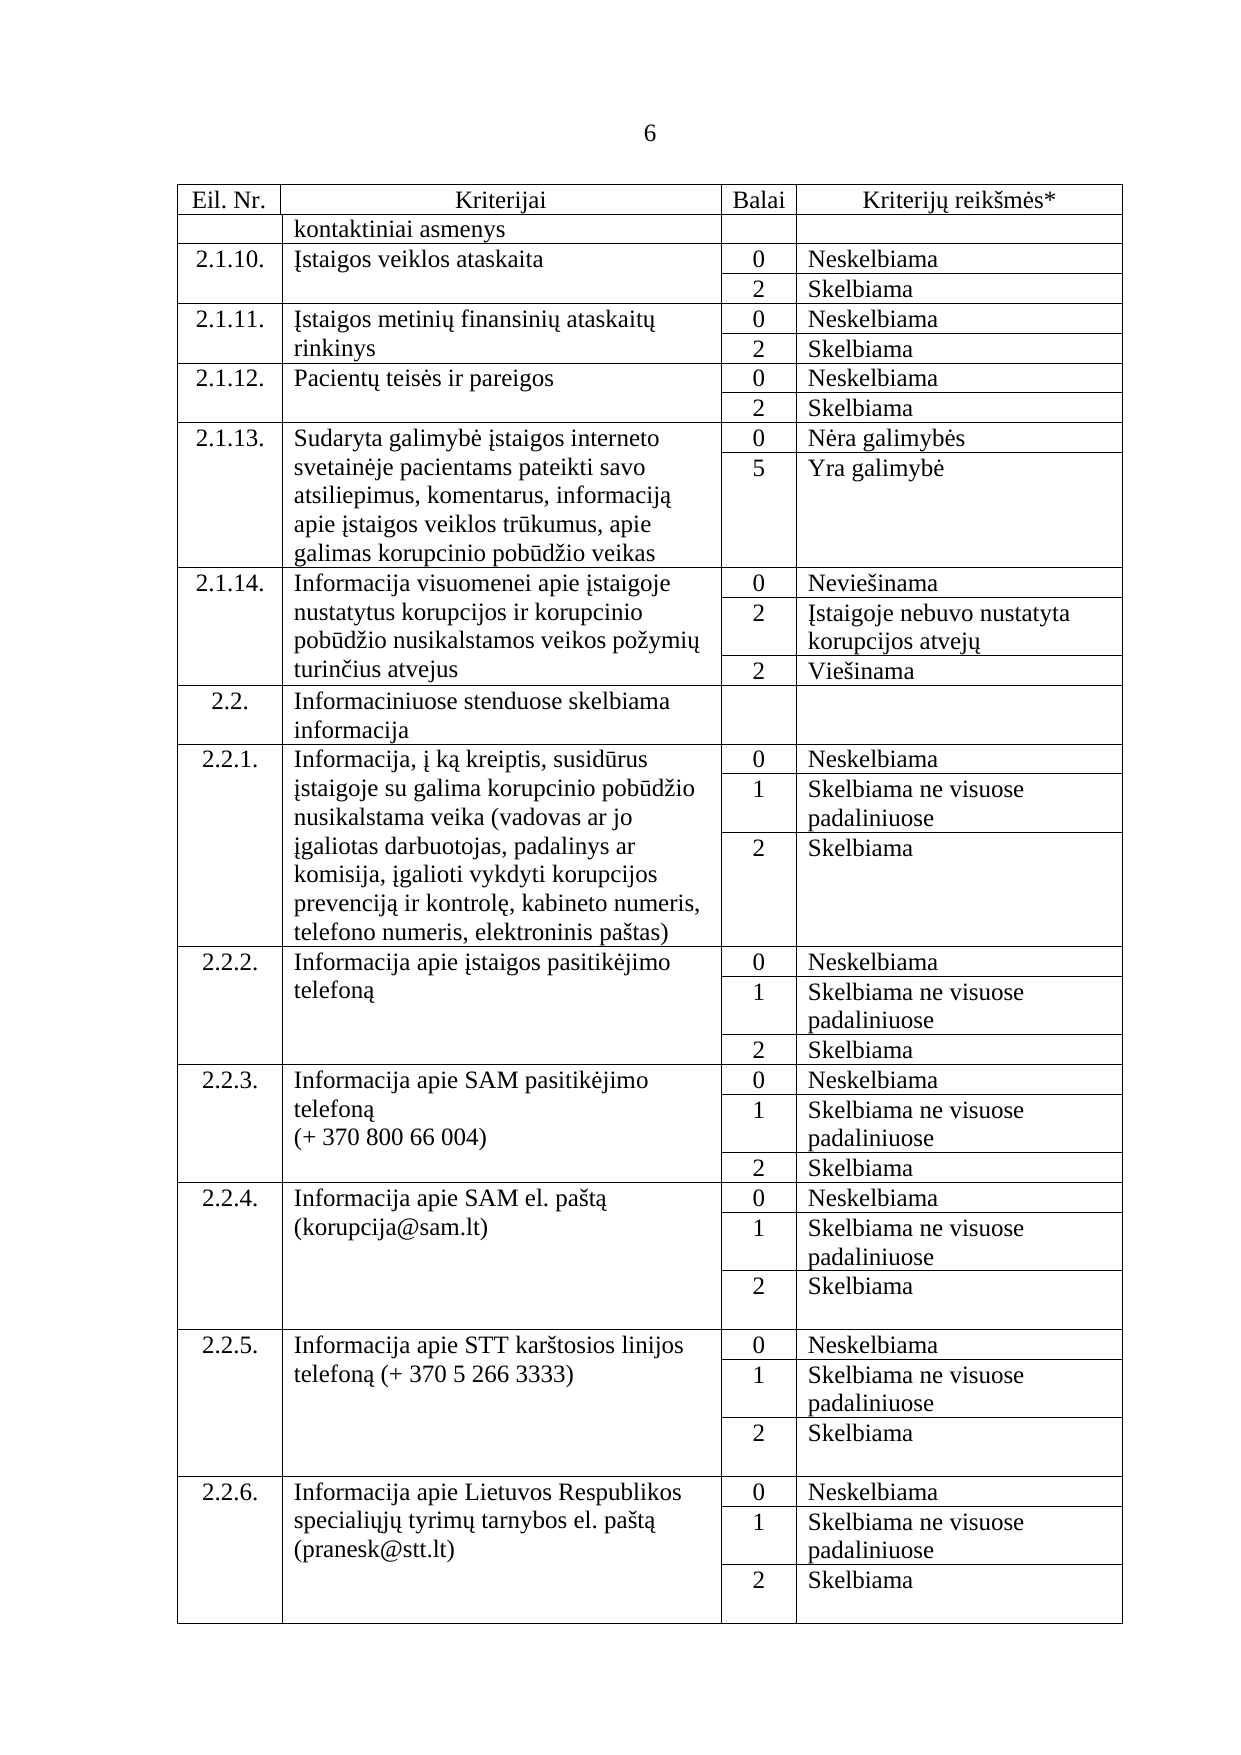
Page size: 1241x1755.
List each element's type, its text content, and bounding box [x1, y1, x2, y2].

table_cell 2 [722, 598, 796, 655]
table_cell [797, 215, 1122, 243]
table_cell Skelbiama [797, 1418, 1122, 1476]
table_cell Neskelbiama [797, 1183, 1122, 1212]
table_header Eil. Nr. [178, 185, 280, 213]
table_cell Informaciniuose stenduose skelbiama informacija [283, 686, 721, 743]
table_cell Skelbiama [797, 274, 1122, 303]
table_cell [722, 215, 796, 243]
table_cell 2.1.11. [178, 304, 282, 362]
table_cell Sudaryta galimybė įstaigos interneto svetainėje pacientams pateikti savo atsiliepimus, komentarus, informaciją apie įstaigos veiklos trūkumus, apie galimas korupcinio pobūdžio veikas [283, 423, 721, 567]
table_cell Informacija visuomenei apie įstaigoje nustatytus korupcijos ir korupcinio pobūdžio nusikalstamos veikos požymių turinčius atvejus [283, 568, 721, 685]
table_cell Skelbiama ne visuose padaliniuose [797, 1213, 1122, 1270]
table_cell 2.1.13. [178, 423, 282, 567]
table_cell 1 [722, 1360, 796, 1417]
table_cell Įstaigoje nebuvo nustatyta korupcijos atvejų [797, 598, 1122, 655]
table_cell 0 [722, 244, 796, 273]
table_cell Yra galimybė [797, 453, 1122, 567]
table_cell 5 [722, 453, 796, 567]
table_cell Įstaigos veiklos ataskaita [283, 244, 721, 303]
table_cell Skelbiama ne visuose padaliniuose [797, 977, 1122, 1034]
table_cell Skelbiama [797, 1271, 1122, 1329]
table_cell 0 [722, 1330, 796, 1359]
table_header Kriterijų reikšmės* [797, 185, 1122, 213]
table_cell Skelbiama ne visuose padaliniuose [797, 1507, 1122, 1564]
table_cell 0 [722, 423, 796, 452]
table_header Balai [722, 185, 796, 213]
table_cell Įstaigos metinių finansinių ataskaitų rinkinys [283, 304, 721, 362]
table_cell Skelbiama [797, 334, 1122, 362]
table_cell Neviešinama [797, 568, 1122, 597]
table_cell Skelbiama [797, 393, 1122, 422]
table_cell Neskelbiama [797, 1330, 1122, 1359]
table_cell Pacientų teisės ir pareigos [283, 364, 721, 422]
table_cell 1 [722, 1507, 796, 1564]
table_cell Informacija, į ką kreiptis, susidūrus įstaigoje su galima korupcinio pobūdžio nusikalstama veika (vadovas ar jo įgaliotas darbuotojas, padalinys ar komisija, įgalioti vykdyti korupcijos prevenciją ir kontrolę, kabineto numeris, telefono numeris, elektroninis paštas) [283, 745, 721, 946]
table_cell 2 [722, 334, 796, 362]
table_cell 0 [722, 568, 796, 597]
table_cell 1 [722, 977, 796, 1034]
table_cell 2 [722, 833, 796, 946]
table_cell Informacija apie STT karštosios linijos telefoną (+ 370 5 266 3333) [283, 1330, 721, 1476]
table_cell Nėra galimybės [797, 423, 1122, 452]
table_cell Informacija apie SAM el. paštą (korupcija@sam.lt) [283, 1183, 721, 1329]
table_cell 2.2.4. [178, 1183, 282, 1329]
table_cell Informacija apie įstaigos pasitikėjimo telefoną [283, 947, 721, 1064]
table_cell [797, 686, 1122, 743]
table_cell [178, 215, 282, 243]
table_cell Neskelbiama [797, 1477, 1122, 1506]
table_cell Skelbiama ne visuose padaliniuose [797, 1360, 1122, 1417]
table_cell 2.1.10. [178, 244, 282, 303]
table_cell Skelbiama [797, 1153, 1122, 1182]
table_cell 2.1.14. [178, 568, 282, 685]
table_cell Skelbiama [797, 833, 1122, 946]
table_cell 2 [722, 656, 796, 685]
table_cell Skelbiama ne visuose padaliniuose [797, 1095, 1122, 1152]
table_cell 2.2.1. [178, 745, 282, 946]
table_cell 2.2.3. [178, 1065, 282, 1182]
table_cell Skelbiama ne visuose padaliniuose [797, 774, 1122, 832]
table_cell 1 [722, 1095, 796, 1152]
table_cell 2 [722, 274, 796, 303]
table_cell 2.2. [178, 686, 282, 743]
table_cell Skelbiama [797, 1035, 1122, 1064]
table_cell 1 [722, 1213, 796, 1270]
table_cell 2.1.12. [178, 364, 282, 422]
table_cell kontaktiniai asmenys [283, 215, 721, 243]
table_cell 0 [722, 364, 796, 392]
table_cell 2.2.6. [178, 1477, 282, 1623]
table_cell Neskelbiama [797, 244, 1122, 273]
table_cell 2 [722, 1271, 796, 1329]
table_cell Informacija apie SAM pasitikėjimo telefoną (+ 370 800 66 004) [283, 1065, 721, 1182]
table_cell 0 [722, 1065, 796, 1094]
table_cell 2 [722, 1418, 796, 1476]
table_cell 0 [722, 947, 796, 976]
table_cell 2 [722, 1565, 796, 1623]
table_cell Informacija apie Lietuvos Respublikos specialiųjų tyrimų tarnybos el. paštą (pranesk@stt.lt) [283, 1477, 721, 1623]
table_cell 0 [722, 1477, 796, 1506]
table_cell Neskelbiama [797, 364, 1122, 392]
table_cell [722, 686, 796, 743]
table_cell 2 [722, 1035, 796, 1064]
table_header Kriterijai [281, 185, 721, 213]
table_cell 2.2.5. [178, 1330, 282, 1476]
table_cell 1 [722, 774, 796, 832]
table_cell Skelbiama [797, 1565, 1122, 1623]
table_cell Viešinama [797, 656, 1122, 685]
table_cell 0 [722, 745, 796, 773]
table_cell Neskelbiama [797, 947, 1122, 976]
table_cell 2 [722, 393, 796, 422]
table_cell Neskelbiama [797, 1065, 1122, 1094]
table_cell Neskelbiama [797, 745, 1122, 773]
table_cell 0 [722, 1183, 796, 1212]
table_cell 2 [722, 1153, 796, 1182]
table_cell Neskelbiama [797, 304, 1122, 333]
table_cell 2.2.2. [178, 947, 282, 1064]
table_cell 0 [722, 304, 796, 333]
